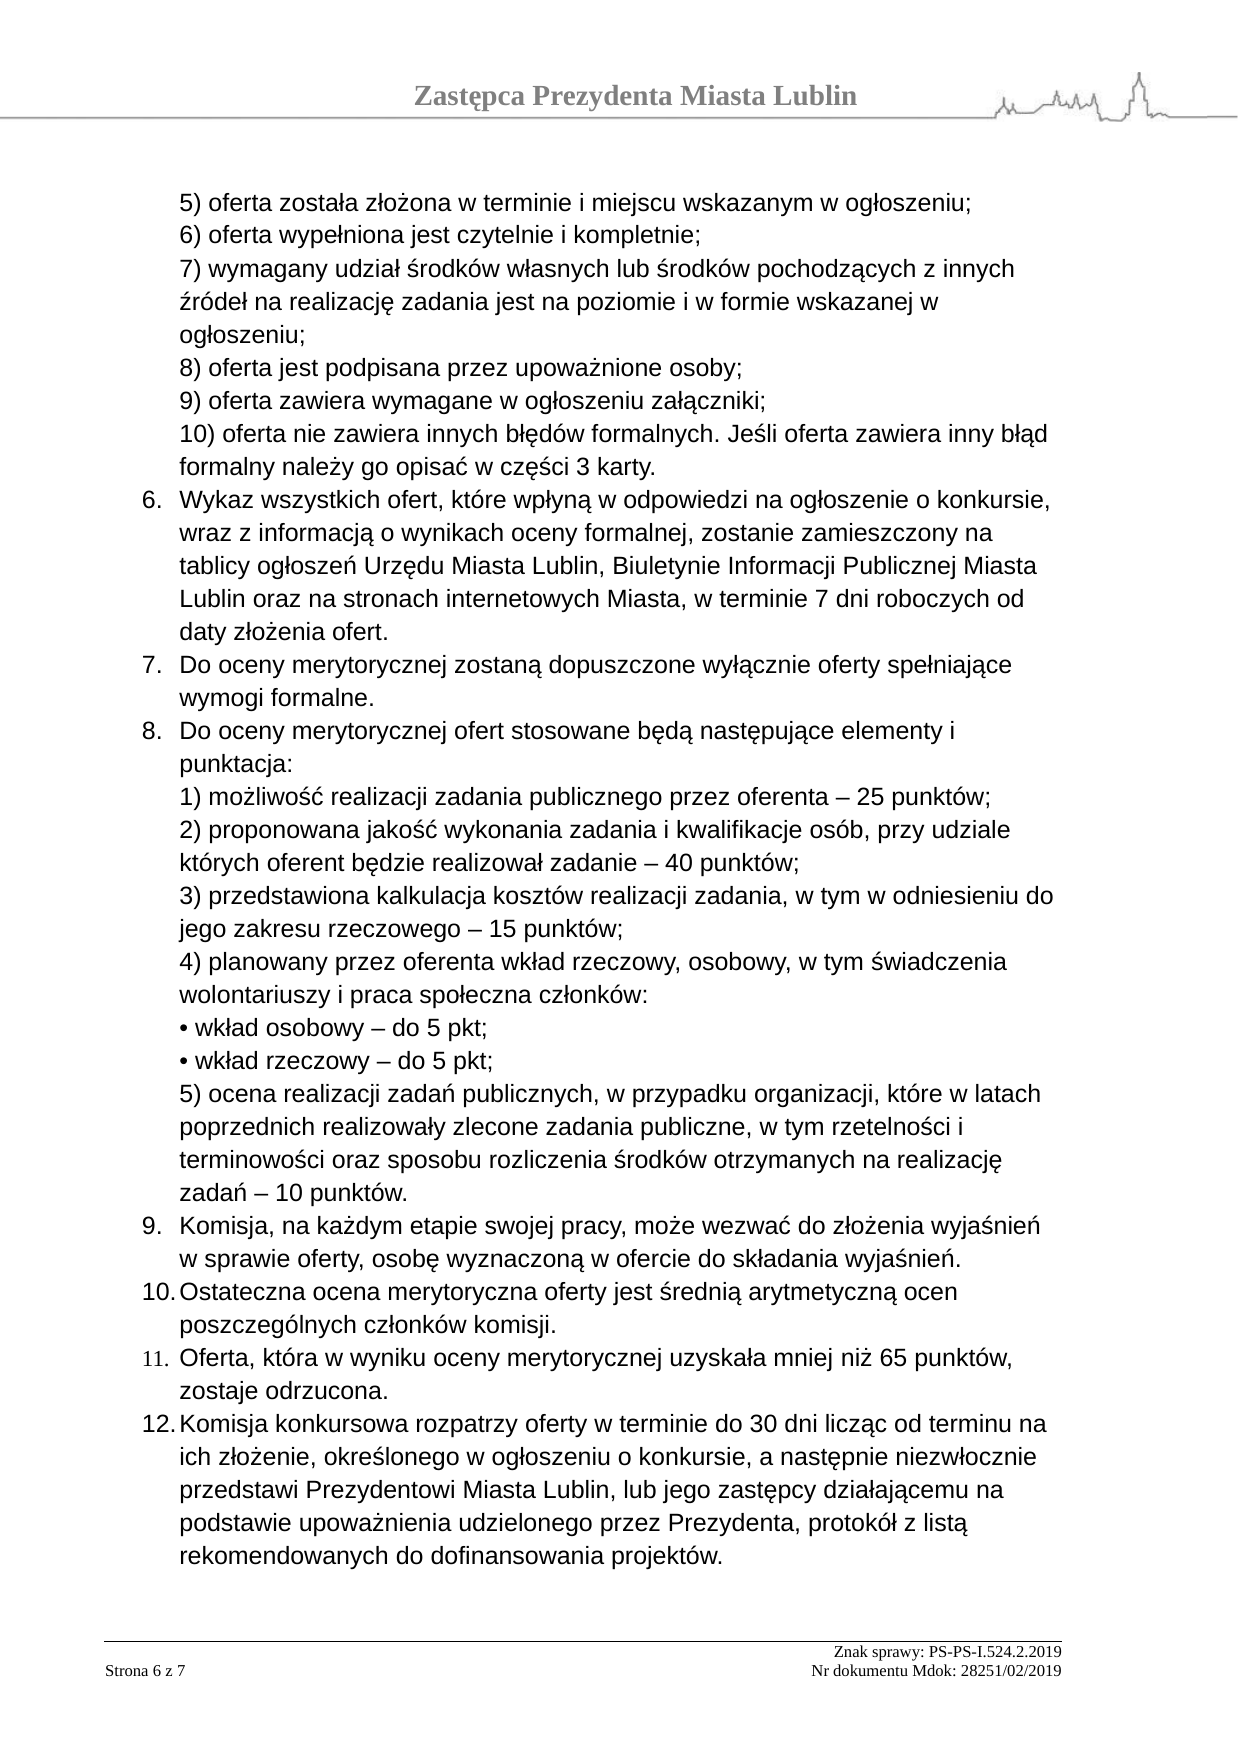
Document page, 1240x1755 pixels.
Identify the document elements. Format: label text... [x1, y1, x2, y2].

list Ostateczna ocena merytoryczna oferty jest średnią arytmetyczną ocen poszczególnych członków komisji. [142, 1277, 1062, 1339]
list Komisja, na każdym etapie swojej pracy, może wezwać do złożenia wyjaśnień w sprawie oferty, osobę wyznaczoną w ofercie do składania wyjaśnień. [142, 1211, 1062, 1273]
list 5) oferta została złożona w terminie i miejscu wskazanym w ogłoszeniu; 6) oferta wypełniona jest czytelnie i kompletnie; 7) wymagany udział środków własnych lub środków pochodzących z innych źródeł na realizację zadania jest na poziomie i w formie wskazanej w ogłoszeniu; 8) oferta jest podpisana przez upoważnione osoby; 9) oferta zawiera wymagane w ogłoszeniu załączniki; 10) oferta nie zawiera innych błędów formalnych. Jeśli oferta zawiera inny błąd formalny należy go opisać w części 3 karty. [142, 187, 1062, 480]
picture [0, 72, 1240, 125]
list Oferta, która w wyniku oceny merytorycznej uzyskała mniej niż 65 punktów, zostaje odrzucona. [142, 1343, 1062, 1405]
list Do oceny merytorycznej zostaną dopuszczone wyłącznie oferty spełniające wymogi formalne. [142, 650, 1062, 712]
list Do oceny merytorycznej ofert stosowane będą następujące elementy i punktacja: 1) możliwość realizacji zadania publicznego przez oferenta – 25 punktów; 2) proponowana jakość wykonania zadania i kwalifikacje osób, przy udziale których oferent będzie realizował zadanie – 40 punktów; 3) przedstawiona kalkulacja kosztów realizacji zadania, w tym w odniesieniu do jego zakresu rzeczowego – 15 punktów; 4) planowany przez oferenta wkład rzeczowy, osobowy, w tym świadczenia wolontariuszy i praca społeczna członków: • wkład osobowy – do 5 pkt; • wkład rzeczowy – do 5 pkt; 5) ocena realizacji zadań publicznych, w przypadku organizacji, które w latach poprzednich realizowały zlecone zadania publiczne, w tym rzetelności i terminowości oraz sposobu rozliczenia środków otrzymanych na realizację zadań – 10 punktów. [142, 716, 1062, 1207]
list Wykaz wszystkich ofert, które wpłyną w odpowiedzi na ogłoszenie o konkursie, wraz z informacją o wynikach oceny formalnej, zostanie zamieszczony na tablicy ogłoszeń Urzędu Miasta Lublin, Biuletynie Informacji Publicznej Miasta Lublin oraz na stronach internetowych Miasta, w terminie 7 dni roboczych od daty złożenia ofert. [142, 485, 1062, 646]
list Komisja konkursowa rozpatrzy oferty w terminie do 30 dni licząc od terminu na ich złożenie, określonego w ogłoszeniu o konkursie, a następnie niezwłocznie przedstawi Prezydentowi Miasta Lublin, lub jego zastępcy działającemu na podstawie upoważnienia udzielonego przez Prezydenta, protokół z listą rekomendowanych do dofinansowania projektów. [142, 1409, 1062, 1570]
